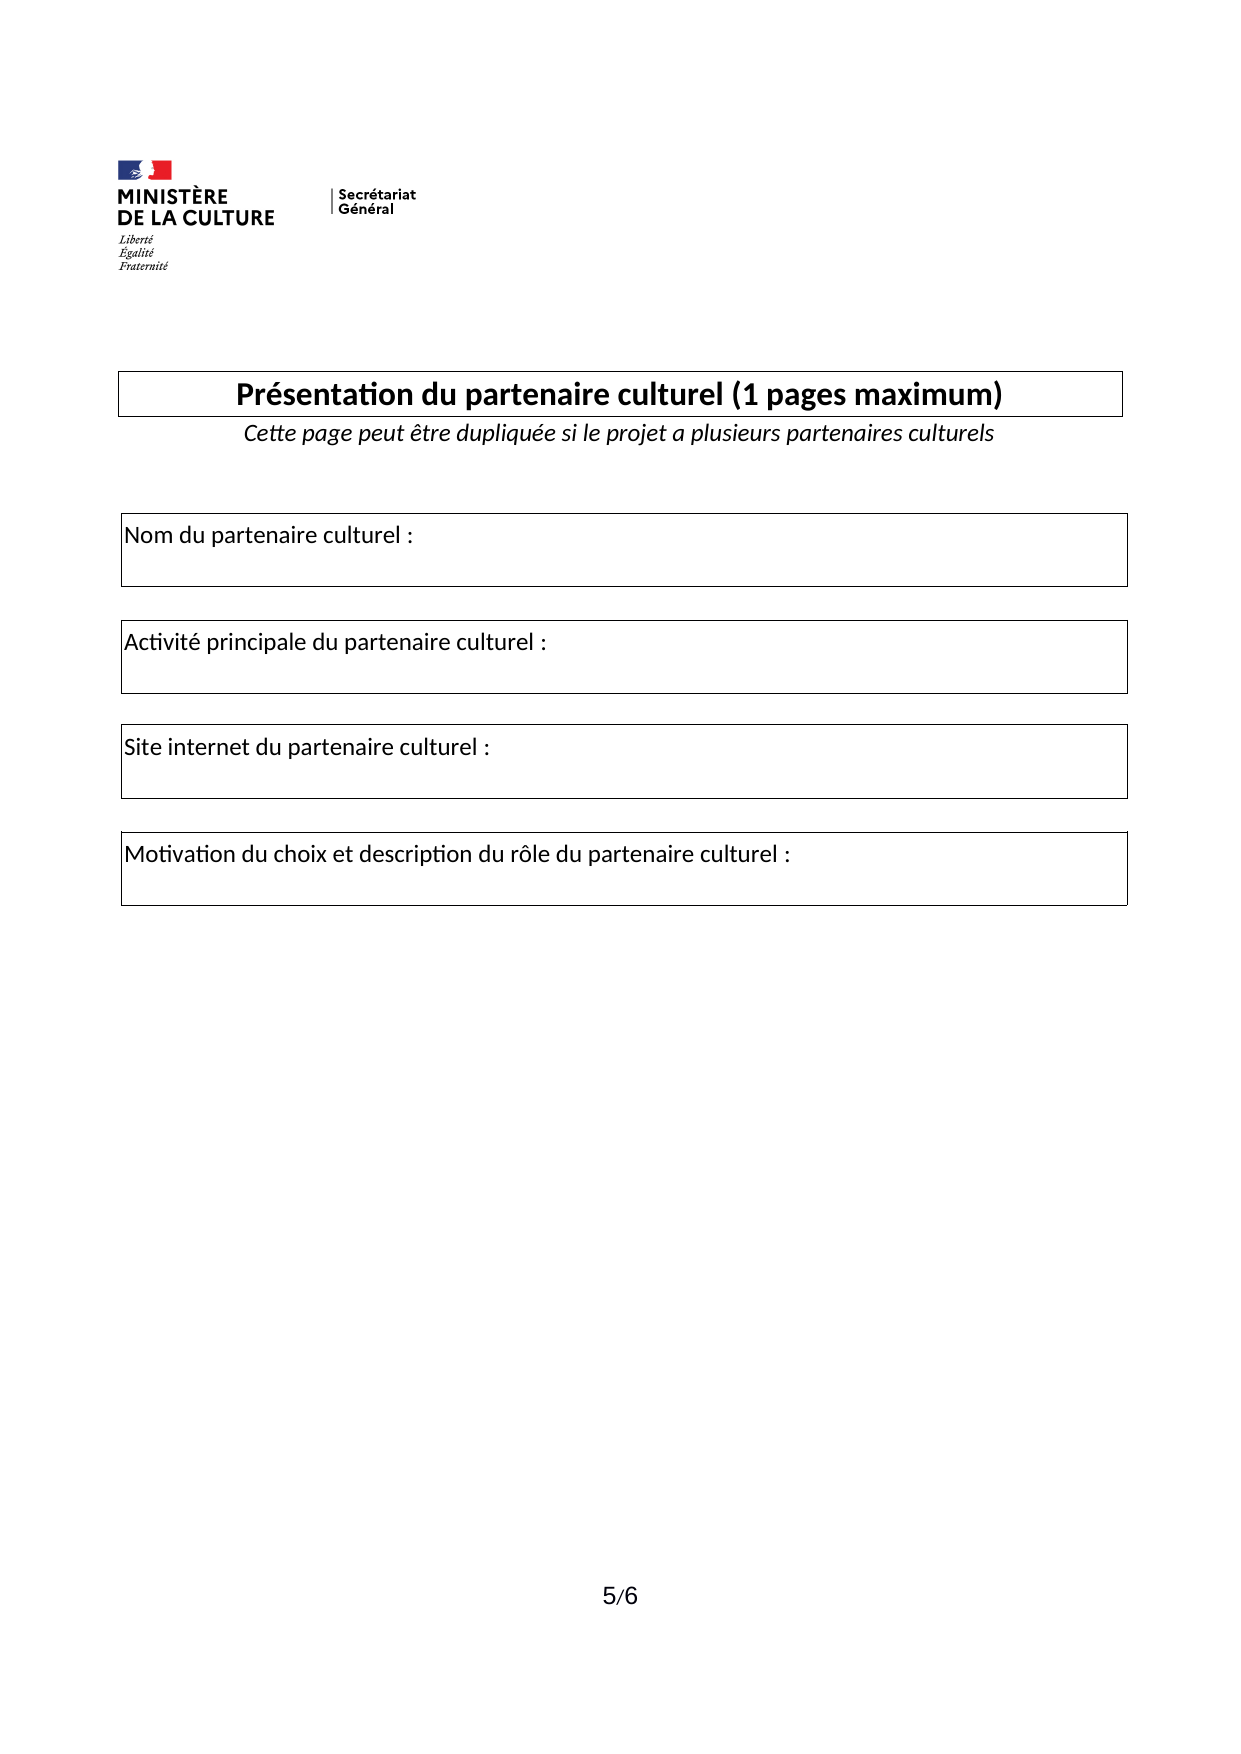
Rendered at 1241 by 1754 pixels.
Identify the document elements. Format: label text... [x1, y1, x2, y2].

text Présentation du partenaire culturel (1 pages maximum) [119, 372, 1122, 416]
table_header Activité principale du partenaire culturel : [122, 621, 1127, 693]
table_header Motivation du choix et description du rôle du partenaire culturel : [122, 833, 1127, 904]
table_header Site internet du partenaire culturel : [122, 725, 1127, 797]
table_header Nom du partenaire culturel : [122, 514, 1127, 586]
text Cette page peut être dupliquée si le projet a plusieurs partenaires culturels [118, 417, 1122, 447]
